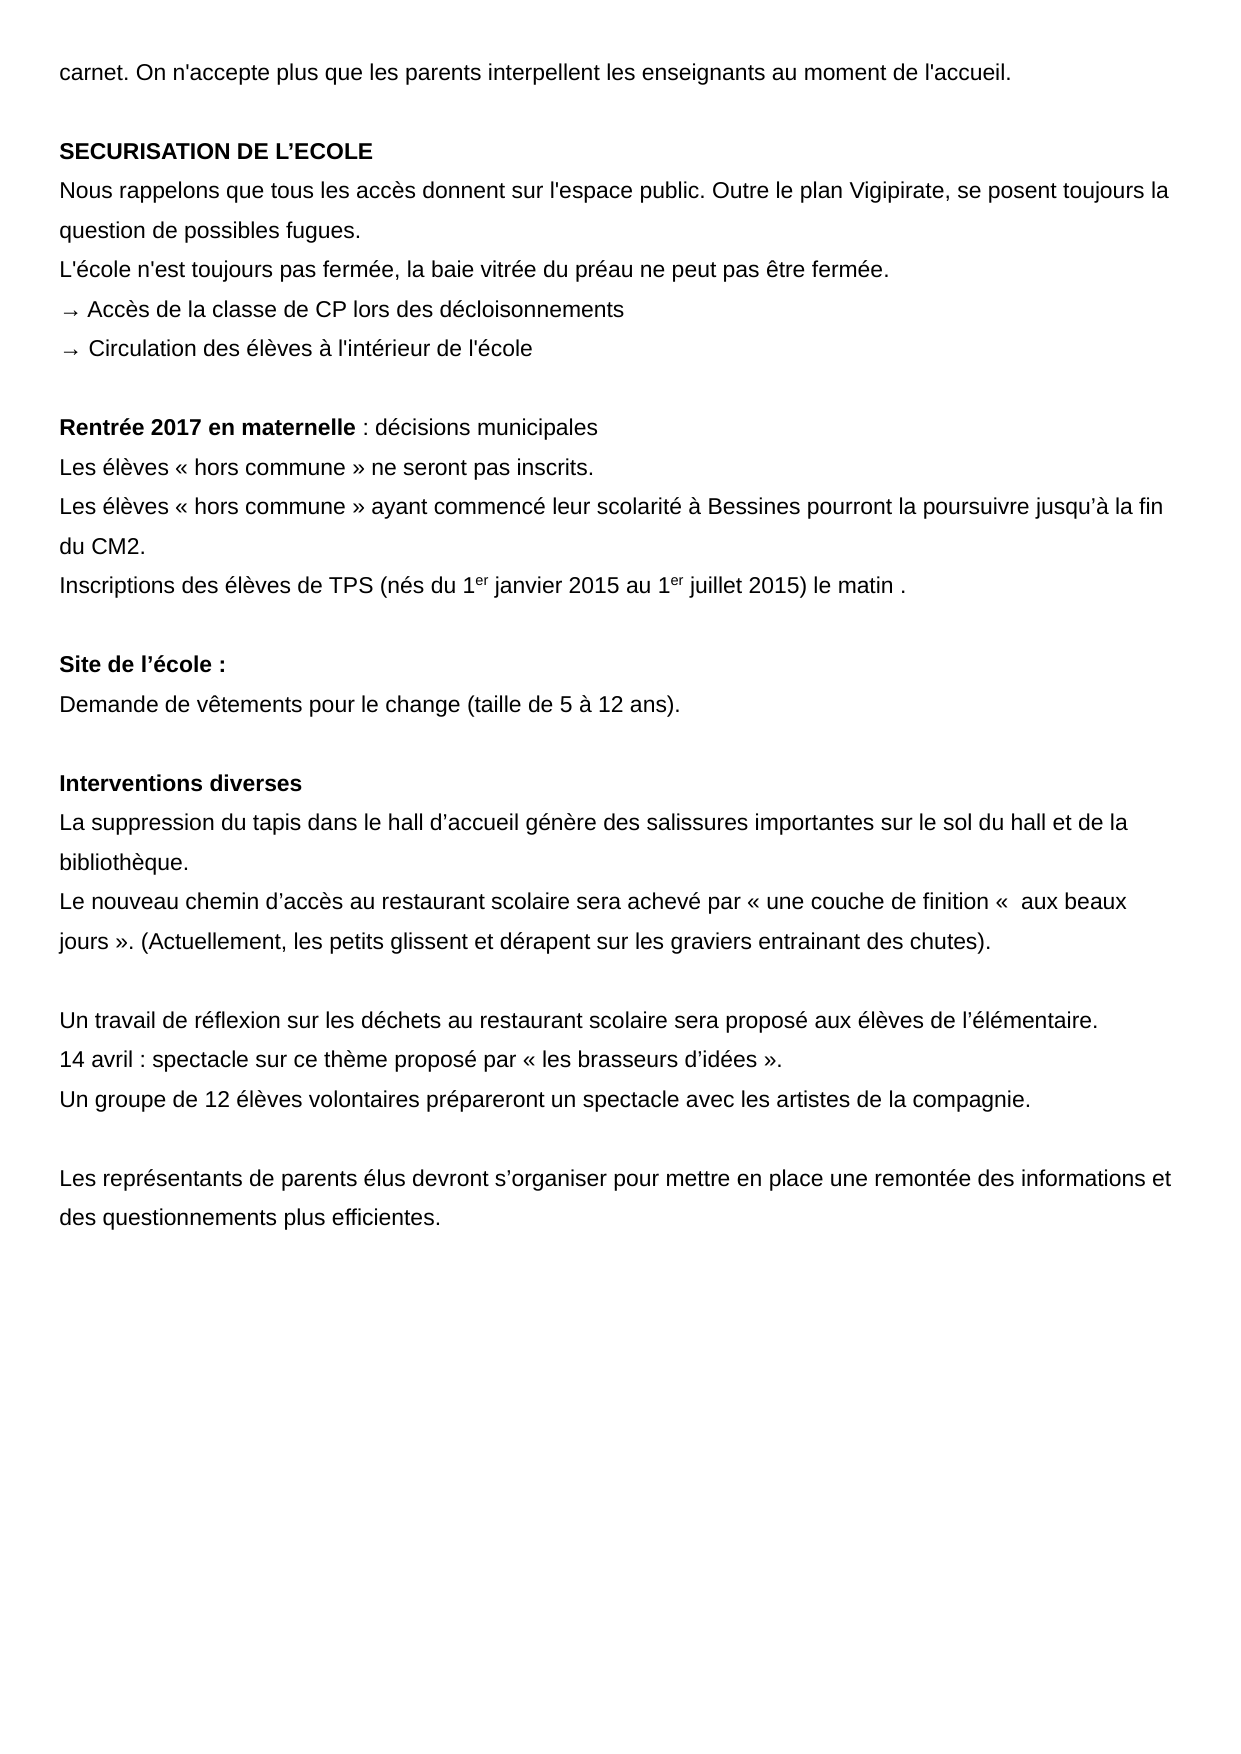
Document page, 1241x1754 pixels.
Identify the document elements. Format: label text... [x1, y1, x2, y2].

text Inscriptions des élèves de TPS (nés du 1er janvier 2015 au 1er juillet 2015) le matin . [59, 572, 1181, 599]
text carnet. On n'accepte plus que les parents interpellent les enseignants au moment de l'accueil. [59, 59, 1181, 85]
text Un travail de réflexion sur les déchets au restaurant scolaire sera proposé aux élèves de l’élémentaire. [59, 1007, 1181, 1033]
text Interventions diverses [59, 770, 1181, 796]
text La suppression du tapis dans le hall d’accueil génère des salissures importantes sur le sol du hall et de la bibliothèque. [59, 809, 1181, 875]
text Les élèves « hors commune » ne seront pas inscrits. [59, 454, 1181, 480]
text 14 avril : spectacle sur ce thème proposé par « les brasseurs d’idées ». [59, 1046, 1181, 1072]
text Les représentants de parents élus devront s’organiser pour mettre en place une remontée des informations et des questionnements plus efficientes. [59, 1164, 1181, 1230]
text SECURISATION DE L’ECOLE [59, 138, 1181, 164]
text Les élèves « hors commune » ayant commencé leur scolarité à Bessines pourront la poursuivre jusqu’à la fin du CM2. [59, 493, 1181, 559]
text → Accès de la classe de CP lors des décloisonnements [59, 296, 1181, 322]
text Demande de vêtements pour le change (taille de 5 à 12 ans). [59, 691, 1181, 717]
text Rentrée 2017 en maternelle : décisions municipales [59, 414, 1181, 441]
text → Circulation des élèves à l'intérieur de l'école [59, 335, 1181, 362]
text Le nouveau chemin d’accès au restaurant scolaire sera achevé par « une couche de finition « aux beaux jours ». (Actuellement, les petits glissent et dérapent sur les graviers entrainant des chutes). [59, 888, 1181, 954]
text Nous rappelons que tous les accès donnent sur l'espace public. Outre le plan Vigipirate, se posent toujours la question de possibles fugues. [59, 177, 1181, 243]
text Site de l’école : [59, 651, 1181, 678]
text Un groupe de 12 élèves volontaires prépareront un spectacle avec les artistes de la compagnie. [59, 1086, 1181, 1112]
text L'école n'est toujours pas fermée, la baie vitrée du préau ne peut pas être fermée. [59, 256, 1181, 283]
